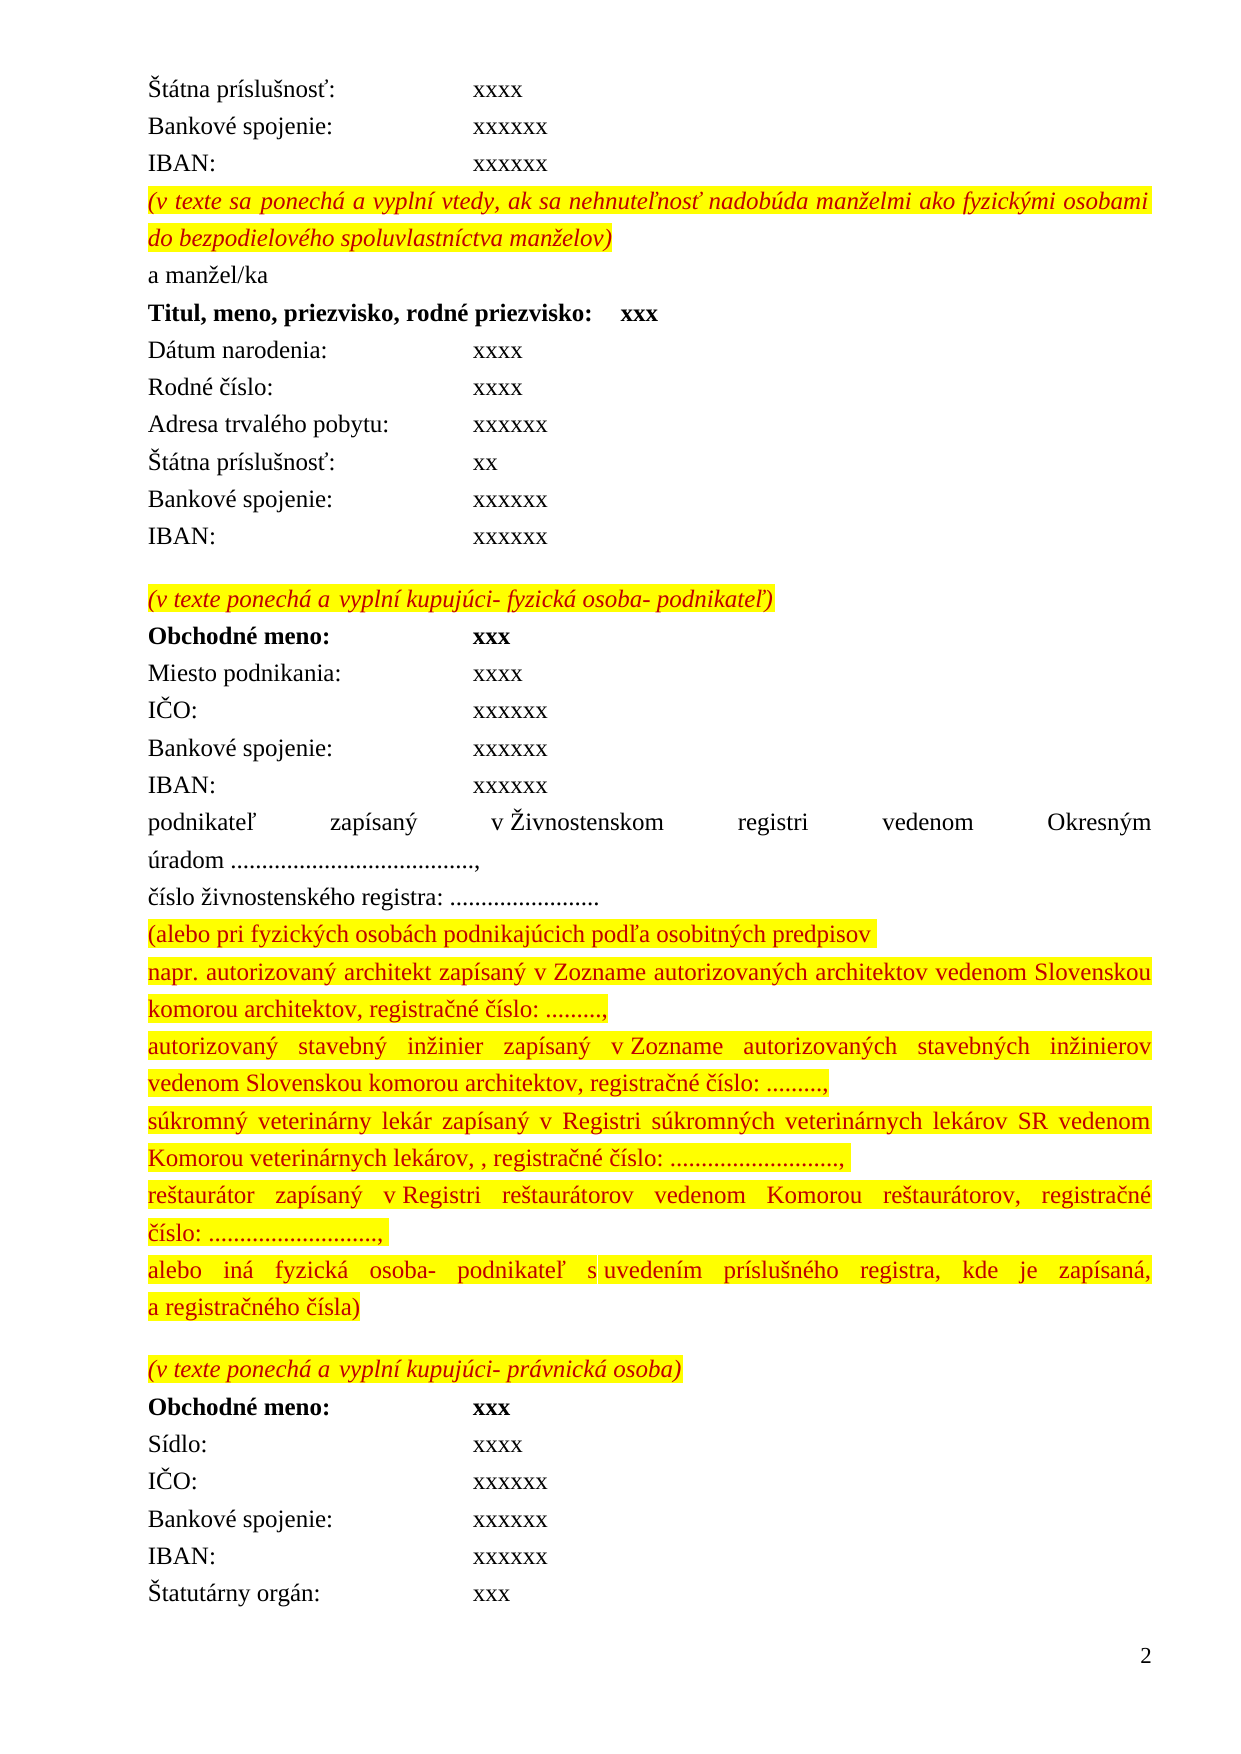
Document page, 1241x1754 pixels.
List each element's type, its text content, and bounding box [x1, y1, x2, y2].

text IČO: xxxxxx [148, 696, 1152, 724]
text Štátna príslušnosť: xxxx [148, 74, 1152, 103]
text Obchodné meno: xxx [148, 1392, 1152, 1421]
text napr. autorizovaný architekt zapísaný v Zozname autorizovaných architektov vedenom Slovenskou komorou architektov, registračné číslo: ........., [148, 957, 1152, 1023]
text Dátum narodenia: xxxx [148, 335, 1152, 364]
text (v texte sa ponechá a vyplní vtedy, ak sa nehnuteľnosť nadobúda manželmi ako fyzickými osobami do bezpodielového spoluvlastníctva manželov) [148, 186, 1152, 252]
text Obchodné meno: xxx [148, 621, 1152, 650]
text Adresa trvalého pobytu: xxxxxx [148, 409, 1152, 438]
text Bankové spojenie: xxxxxx [148, 1504, 1152, 1532]
text Miesto podnikania: xxxx [148, 658, 1152, 687]
text IBAN: xxxxxx [148, 148, 1152, 177]
text autorizovaný stavebný inžinier zapísaný v Zozname autorizovaných stavebných inžinierov vedenom Slovenskou komorou architektov, registračné číslo: ........., [148, 1031, 1152, 1097]
text Rodné číslo: xxxx [148, 372, 1152, 401]
text IČO: xxxxxx [148, 1466, 1152, 1495]
text (v texte ponechá a vyplní kupujúci- právnická osoba) [148, 1354, 1152, 1383]
text IBAN: xxxxxx [148, 770, 1152, 799]
text Titul, meno, priezvisko, rodné priezvisko: xxx [148, 298, 1152, 326]
text reštaurátor zapísaný v Registri reštaurátorov vedenom Komorou reštaurátorov, registračné číslo: ..........................., [148, 1180, 1152, 1246]
text Štátna príslušnosť: xx [148, 447, 1152, 476]
text Bankové spojenie: xxxxxx [148, 111, 1152, 140]
text alebo iná fyzická osoba- podnikateľ s uvedením príslušného registra, kde je zapísaná, a registračného čísla) [148, 1255, 1152, 1321]
text IBAN: xxxxxx [148, 1541, 1152, 1570]
text číslo živnostenského registra: ........................ [148, 882, 1152, 911]
text Sídlo: xxxx [148, 1429, 1152, 1458]
text podnikateľ zapísaný v Živnostenskom registri vedenom Okresným úradom ......................................., [148, 807, 1152, 873]
text a manžel/ka [148, 260, 1152, 289]
text Bankové spojenie: xxxxxx [148, 733, 1152, 762]
text súkromný veterinárny lekár zapísaný v Registri súkromných veterinárnych lekárov SR vedenom Komorou veterinárnych lekárov, , registračné číslo: ..........................., [148, 1106, 1152, 1172]
text Bankové spojenie: xxxxxx [148, 484, 1152, 513]
text Štatutárny orgán: xxx [148, 1578, 1152, 1607]
text (v texte ponechá a vyplní kupujúci- fyzická osoba- podnikateľ) [148, 584, 1152, 612]
text IBAN: xxxxxx [148, 521, 1152, 550]
text (alebo pri fyzických osobách podnikajúcich podľa osobitných predpisov [148, 919, 1152, 948]
